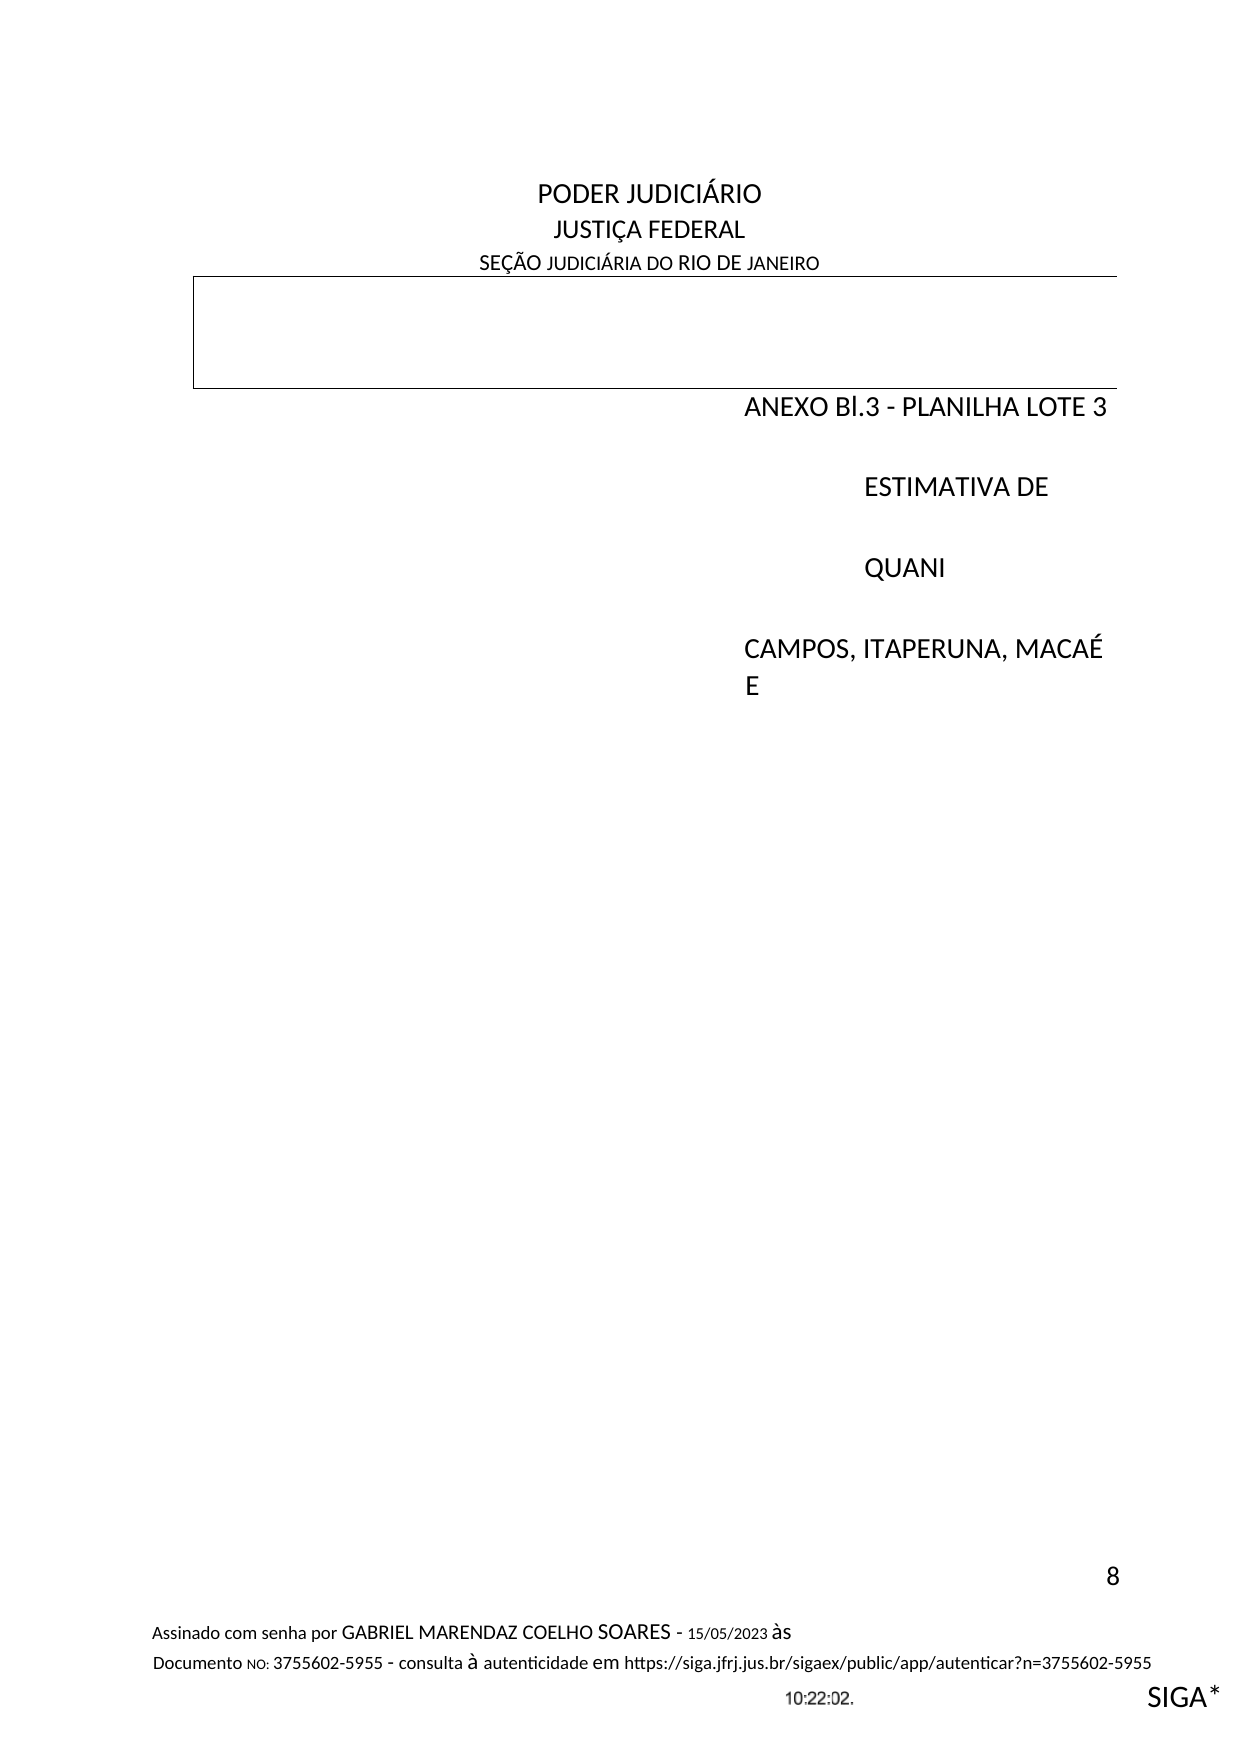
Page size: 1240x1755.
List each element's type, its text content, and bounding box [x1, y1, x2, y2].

table_cell [194, 277, 262, 388]
text CAMPOS, ITAPERUNA, MACAÉ E [744, 630, 1122, 703]
text ANEXO Bl.3 - PLANILHA LOTE 3 ESTIMATIVA DE QUANI [744, 388, 1122, 584]
table_cell [262, 277, 1117, 388]
